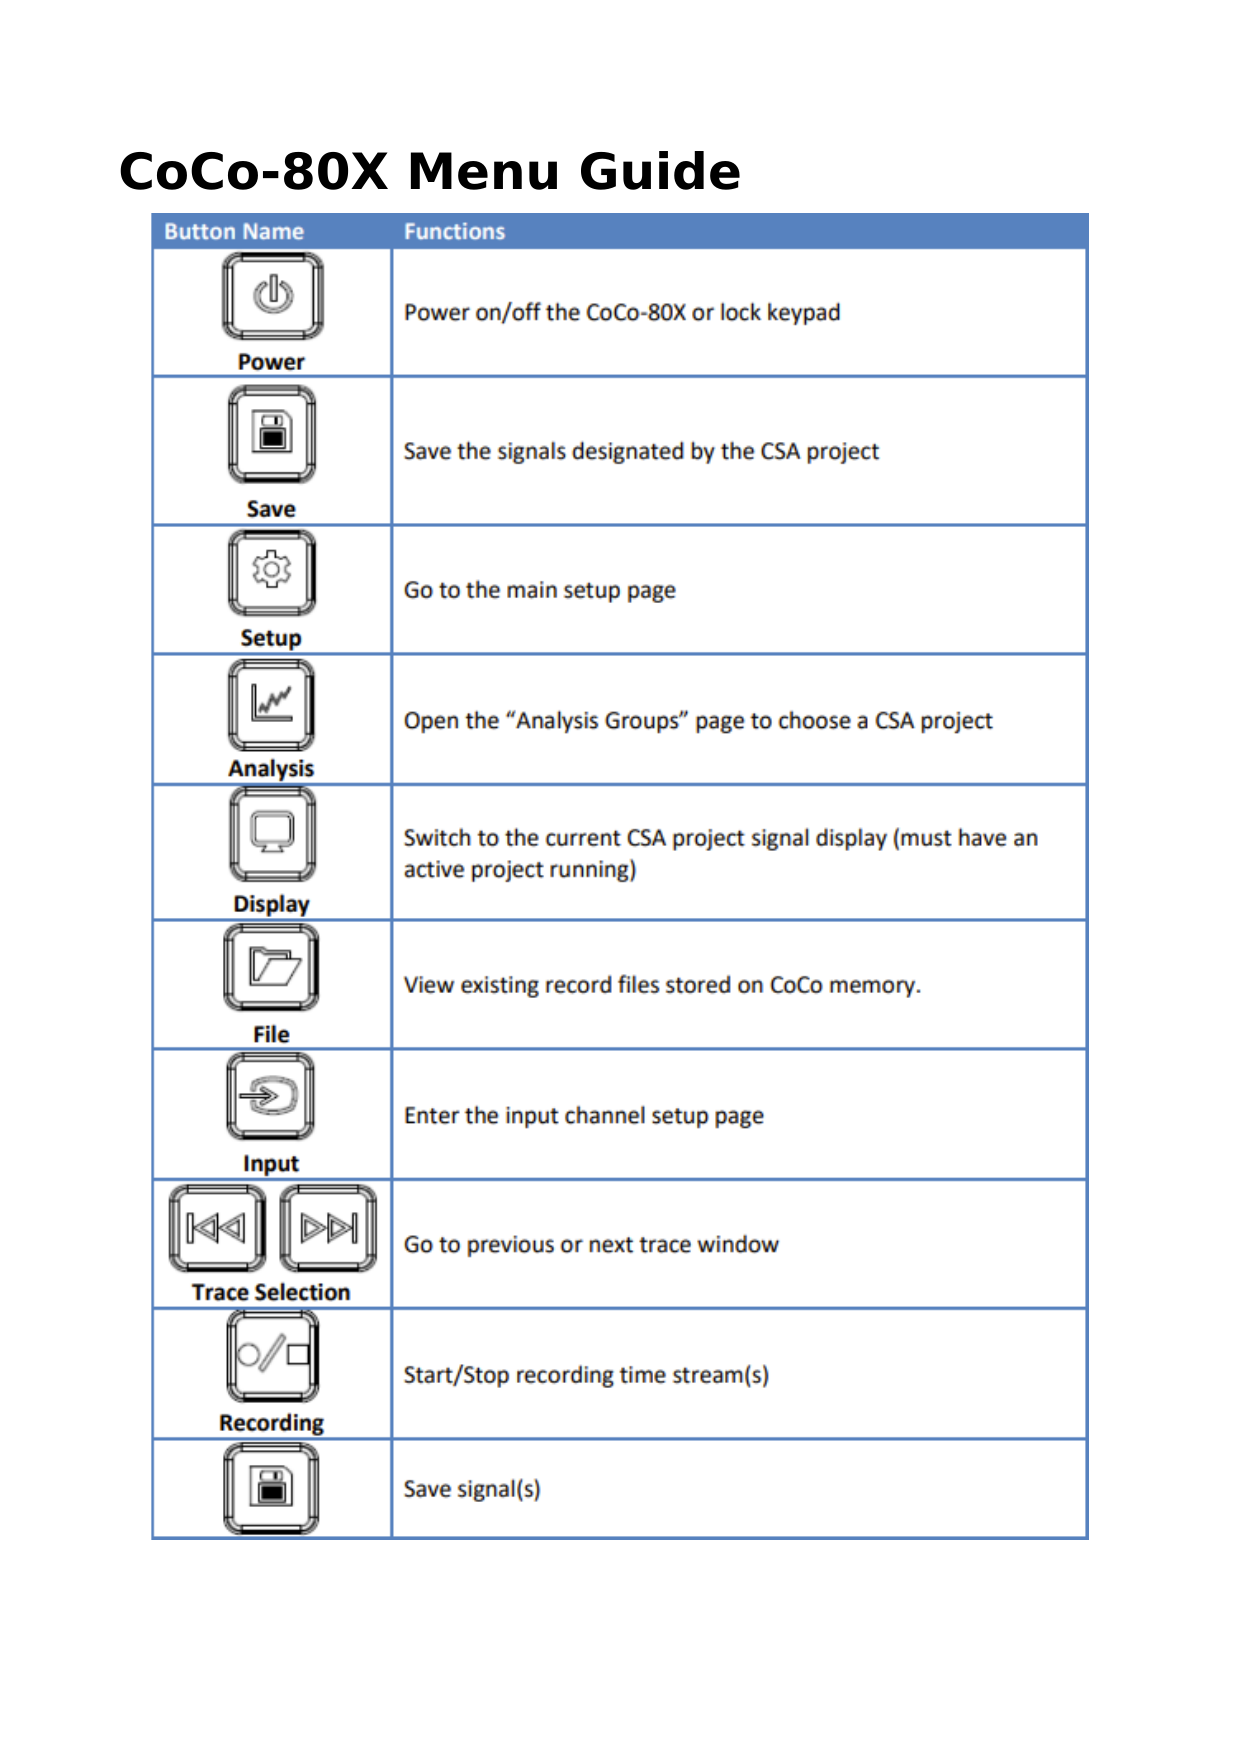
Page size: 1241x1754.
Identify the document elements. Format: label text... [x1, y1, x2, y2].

subtitle CoCo-80X Menu Guide [118, 143, 1122, 201]
picture [151, 213, 1089, 1540]
